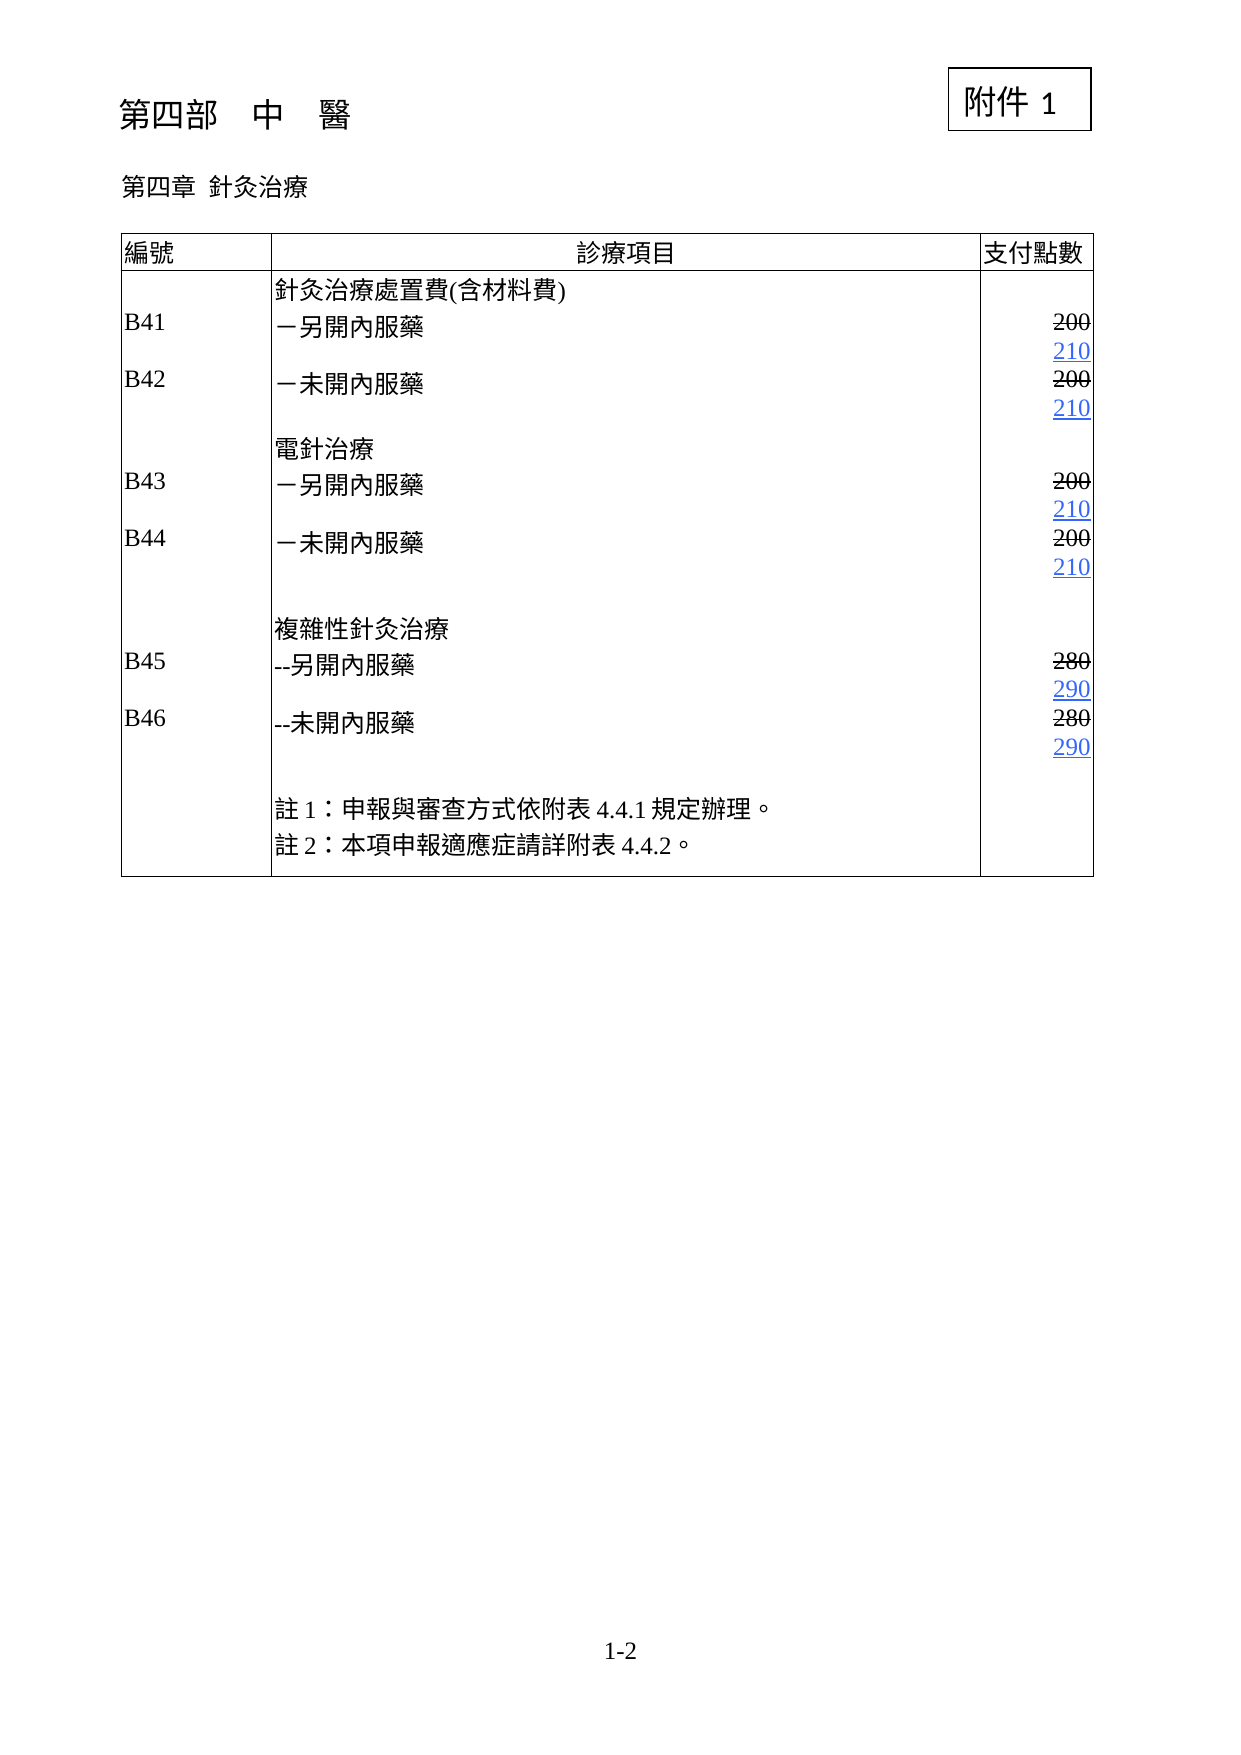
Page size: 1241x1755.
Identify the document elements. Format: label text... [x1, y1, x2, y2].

table_header 診療項目 [272, 234, 980, 270]
table_cell [981, 430, 1093, 466]
table_cell B43 [122, 466, 271, 523]
table_cell －另開內服藥 [272, 466, 980, 523]
table_cell 200 210 [981, 466, 1093, 523]
table_cell [122, 430, 271, 466]
table_cell B41 [122, 307, 271, 364]
table_cell 200 210 [981, 365, 1093, 429]
table_cell [122, 610, 271, 646]
table_cell --另開內服藥 [272, 646, 980, 703]
table_cell [981, 610, 1093, 646]
table_cell 針灸治療處置費(含材料費) [272, 271, 980, 307]
table_cell --未開內服藥 [272, 703, 980, 789]
table_cell 280 290 [981, 646, 1093, 703]
table_cell 200 210 [981, 307, 1093, 364]
table_header 編號 [122, 234, 271, 270]
table_cell [122, 790, 271, 876]
table_cell B44 [122, 523, 271, 581]
table_cell 電針治療 [272, 430, 980, 466]
table_cell [122, 581, 271, 609]
table_cell B42 [122, 365, 271, 429]
table_cell [981, 581, 1093, 609]
table_cell [981, 790, 1093, 876]
table_cell －未開內服藥 [272, 365, 980, 429]
table_cell 複雜性針灸治療 [272, 610, 980, 646]
table_cell 280 290 [981, 703, 1093, 789]
table_header 支付點數 [981, 234, 1093, 270]
table_cell 註1：申報與審查方式依附表4.4.1規定辦理。 註2：本項申報適應症請詳附表4.4.2。 [272, 790, 980, 876]
text 第四章 針灸治療 [121, 167, 1122, 204]
table_cell 200 210 [981, 523, 1093, 581]
table_cell －未開內服藥 [272, 523, 980, 581]
table_cell B45 [122, 646, 271, 703]
table_cell [122, 271, 271, 307]
table_cell [272, 581, 980, 609]
text 第四部 中 醫 [118, 89, 1122, 137]
table_cell －另開內服藥 [272, 307, 980, 364]
table_cell B46 [122, 703, 271, 789]
table_cell [981, 271, 1093, 307]
